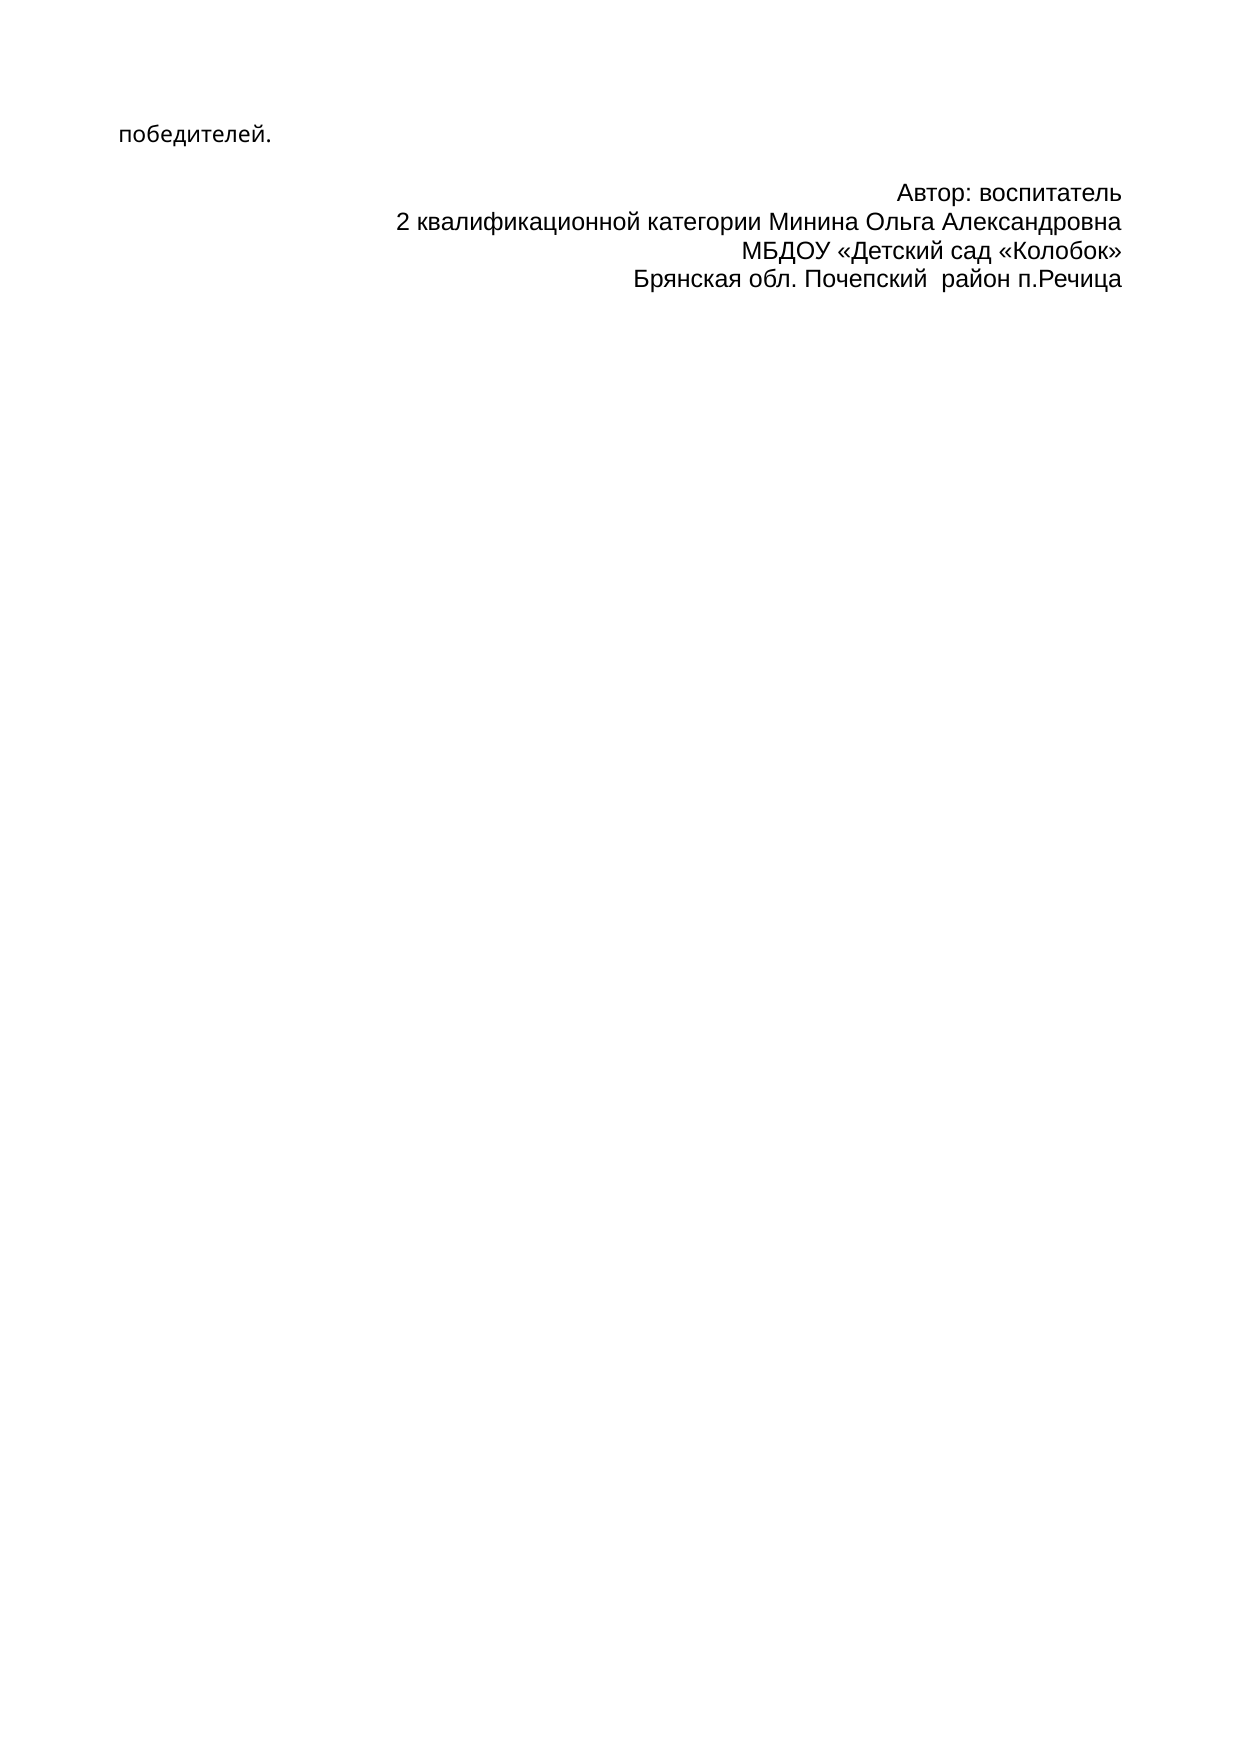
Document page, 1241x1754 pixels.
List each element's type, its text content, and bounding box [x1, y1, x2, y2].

text МБДОУ «Детский сад «Колобок» [118, 236, 1122, 264]
text Брянская обл. Почепский район п.Речица [118, 264, 1122, 293]
text Автор: воспитатель 2 квалификационной категории Минина Ольга Александровна [118, 178, 1122, 236]
text победителей. [118, 118, 1122, 149]
